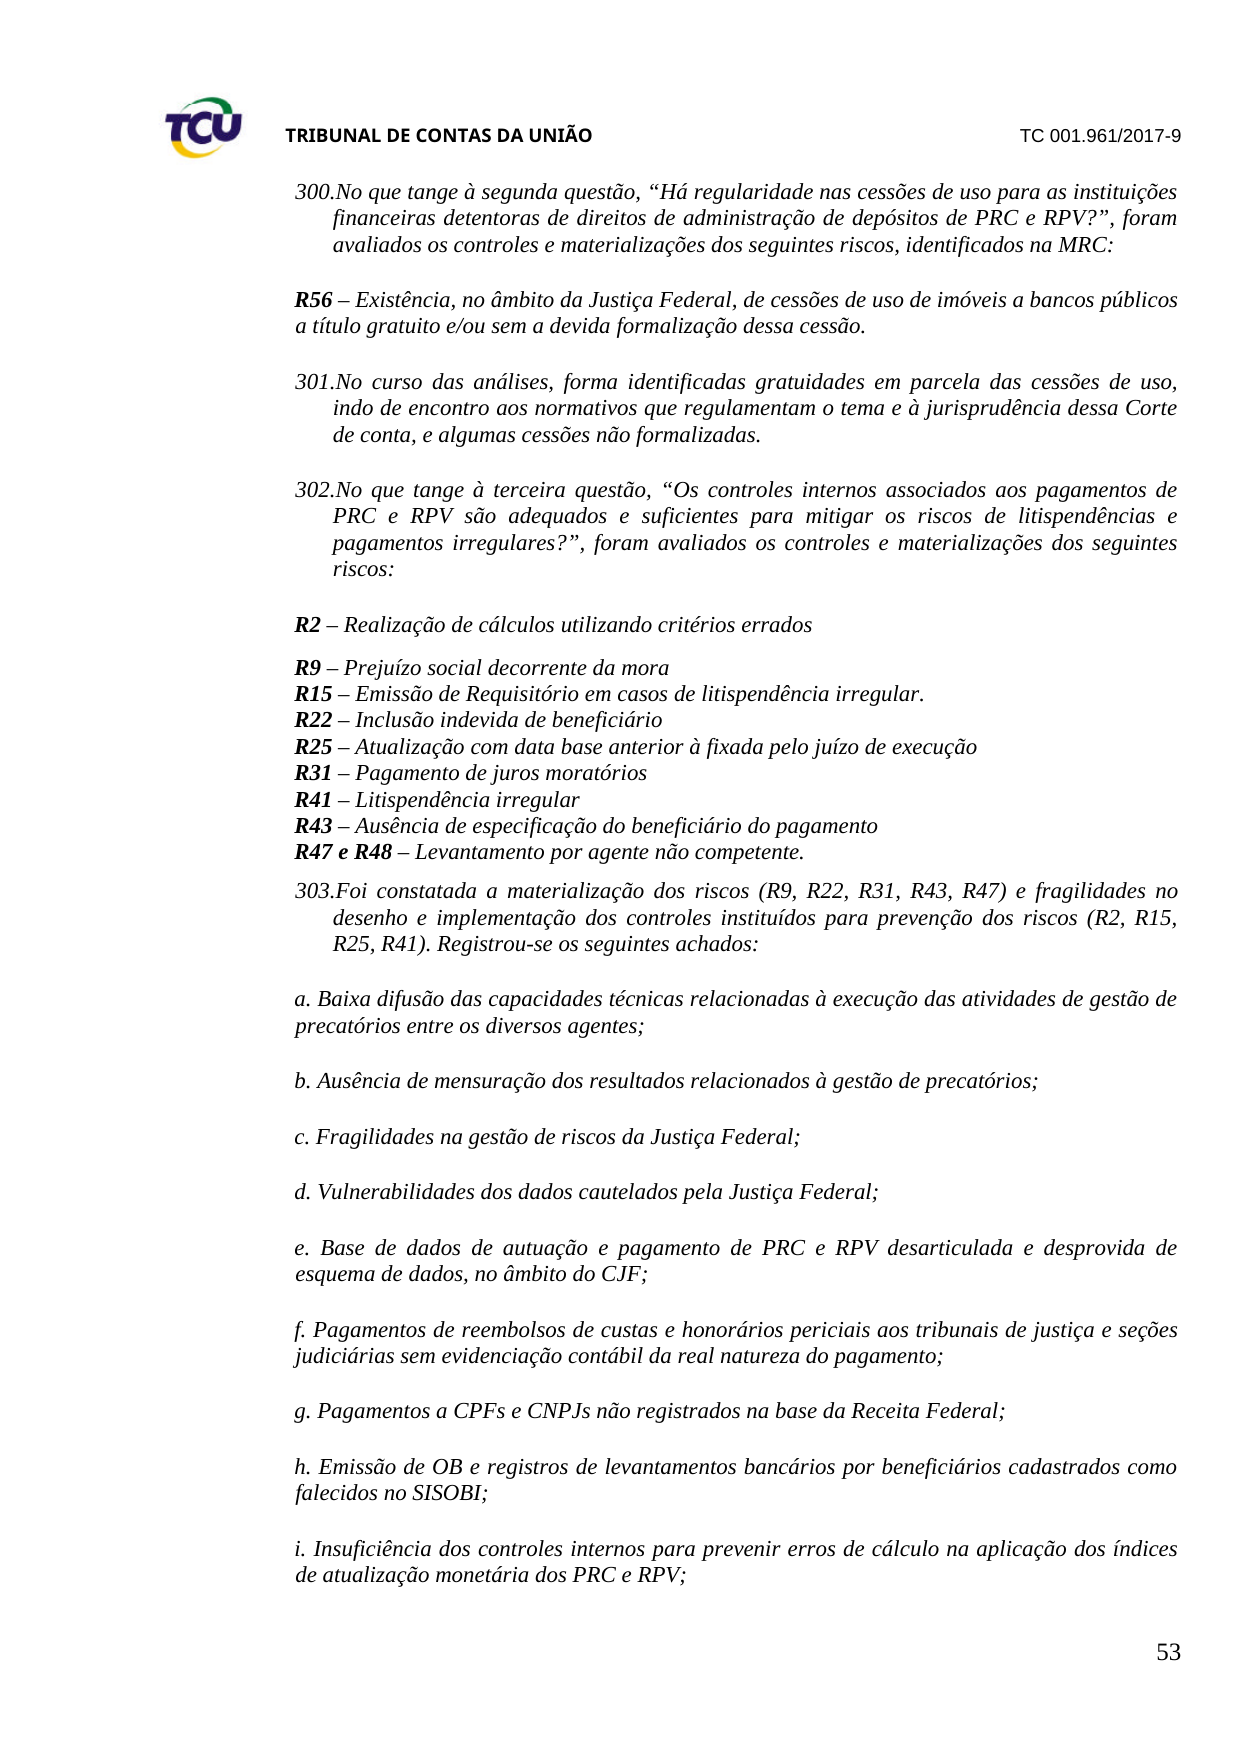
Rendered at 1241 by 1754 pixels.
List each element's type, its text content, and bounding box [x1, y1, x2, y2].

text R9 – Prejuízo social decorrente da mora [294, 654, 1181, 680]
text a. Baixa difusão das capacidades técnicas relacionadas à execução das atividades de gestão de precatórios entre os diversos agentes; [294, 985, 1181, 1038]
text h. Emissão de OB e registros de levantamentos bancários por beneficiários cadastrados como falecidos no SISOBI; [294, 1453, 1181, 1506]
text R41 – Litispendência irregular [294, 786, 1181, 812]
text i. Insuficiência dos controles internos para prevenir erros de cálculo na aplicação dos índices de atualização monetária dos PRC e RPV; [294, 1535, 1181, 1588]
text R25 – Atualização com data base anterior à fixada pelo juízo de execução [294, 733, 1181, 759]
text R2 – Realização de cálculos utilizando critérios errados [294, 611, 1181, 637]
text f. Pagamentos de reembolsos de custas e honorários periciais aos tribunais de justiça e seções judiciárias sem evidenciação contábil da real natureza do pagamento; [294, 1316, 1181, 1368]
list Foi constatada a materialização dos riscos (R9, R22, R31, R43, R47) e fragilidades no desenho e implementação dos controles instituídos para prevenção dos riscos (R2, R15, R25, R41). Registrou-se os seguintes achados: [295, 877, 1181, 956]
list No que tange à segunda questão, “Há regularidade nas cessões de uso para as instituições financeiras detentoras de direitos de administração de depósitos de PRC e RPV?”, foram avaliados os controles e materializações dos seguintes riscos, identificados na MRC: [295, 178, 1181, 257]
list No curso das análises, forma identificadas gratuidades em parcela das cessões de uso, indo de encontro aos normativos que regulamentam o tema e à jurisprudência dessa Corte de conta, e algumas cessões não formalizadas. [295, 368, 1181, 447]
text R43 – Ausência de especificação do beneficiário do pagamento [294, 812, 1181, 838]
text b. Ausência de mensuração dos resultados relacionados à gestão de precatórios; [294, 1067, 1181, 1094]
text R31 – Pagamento de juros moratórios [294, 759, 1181, 786]
text R22 – Inclusão indevida de beneficiário [294, 707, 1181, 733]
text R56 – Existência, no âmbito da Justiça Federal, de cessões de uso de imóveis a bancos públicos a título gratuito e/ou sem a devida formalização dessa cessão. [294, 286, 1181, 339]
text c. Fragilidades na gestão de riscos da Justiça Federal; [294, 1123, 1181, 1149]
text R15 – Emissão de Requisitório em casos de litispendência irregular. [294, 680, 1181, 707]
text g. Pagamentos a CPFs e CNPJs não registrados na base da Receita Federal; [294, 1398, 1181, 1424]
text e. Base de dados de autuação e pagamento de PRC e RPV desarticulada e desprovida de esquema de dados, no âmbito do CJF; [294, 1234, 1181, 1287]
text R47 e R48 – Levantamento por agente não competente. [294, 838, 1181, 865]
list No que tange à terceira questão, “Os controles internos associados aos pagamentos de PRC e RPV são adequados e suficientes para mitigar os riscos de litispendências e pagamentos irregulares?”, foram avaliados os controles e materializações dos seguintes riscos: [295, 476, 1181, 582]
text d. Vulnerabilidades dos dados cautelados pela Justiça Federal; [294, 1178, 1181, 1205]
